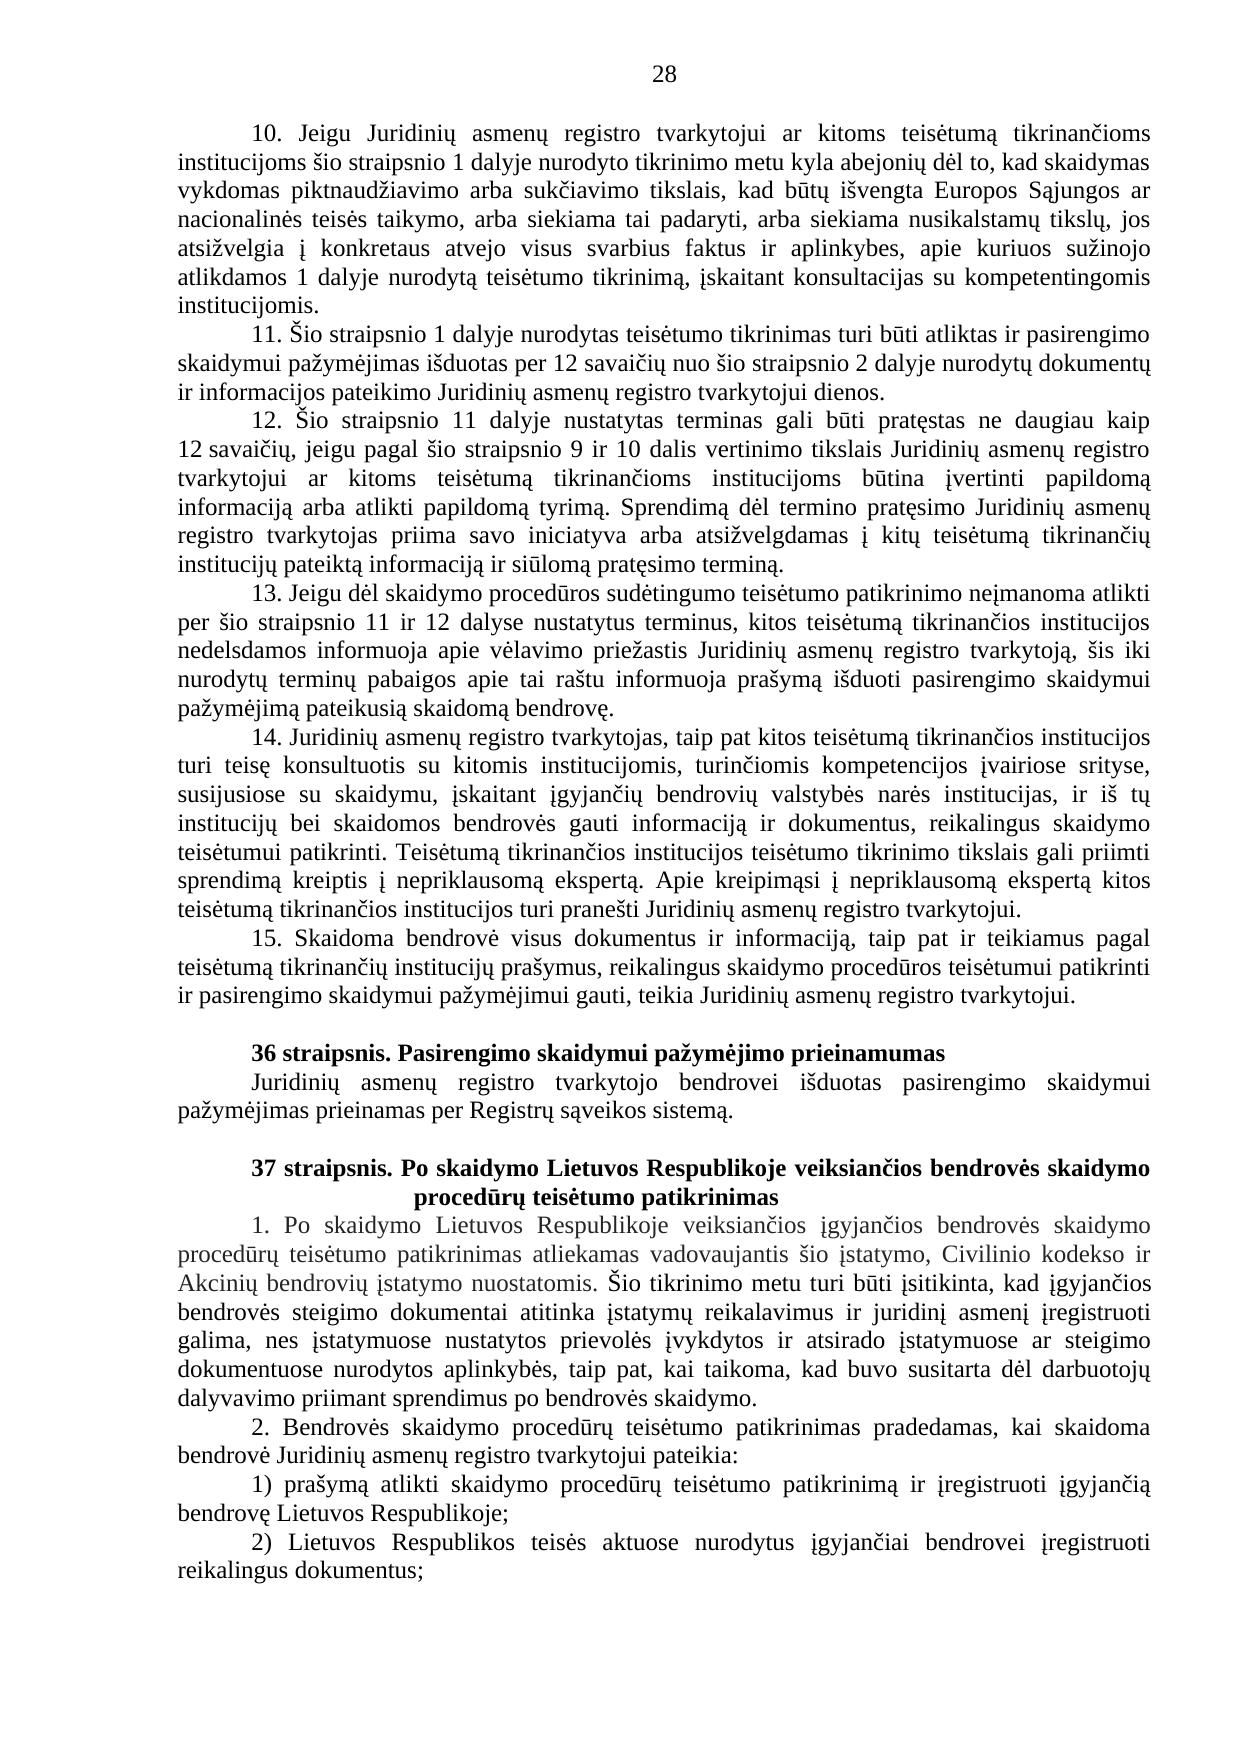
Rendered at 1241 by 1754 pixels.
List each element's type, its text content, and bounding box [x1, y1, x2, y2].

text 1) prašymą atlikti skaidymo procedūrų teisėtumo patikrinimą ir įregistruoti įgyjančią bendrovę Lietuvos Respublikoje; [177, 1469, 1152, 1527]
text 2) Lietuvos Respublikos teisės aktuose nurodytus įgyjančiai bendrovei įregistruoti reikalingus dokumentus; [177, 1527, 1152, 1584]
text 14. Juridinių asmenų registro tvarkytojas, taip pat kitos teisėtumą tikrinančios institucijos turi teisę konsultuotis su kitomis institucijomis, turinčiomis kompetencijos įvairiose srityse, susijusiose su skaidymu, įskaitant įgyjančių bendrovių valstybės narės institucijas, ir iš tų institucijų bei skaidomos bendrovės gauti informaciją ir dokumentus, reikalingus skaidymo teisėtumui patikrinti. Teisėtumą tikrinančios institucijos teisėtumo tikrinimo tikslais gali priimti sprendimą kreiptis į nepriklausomą ekspertą. Apie kreipimąsi į nepriklausomą ekspertą kitos teisėtumą tikrinančios institucijos turi pranešti Juridinių asmenų registro tvarkytojui. [177, 722, 1152, 923]
text 12. Šio straipsnio 11 dalyje nustatytas terminas gali būti pratęstas ne daugiau kaip 12 savaičių, jeigu pagal šio straipsnio 9 ir 10 dalis vertinimo tikslais Juridinių asmenų registro tvarkytojui ar kitoms teisėtumą tikrinančioms institucijoms būtina įvertinti papildomą informaciją arba atlikti papildomą tyrimą. Sprendimą dėl termino pratęsimo Juridinių asmenų registro tvarkytojas priima savo iniciatyva arba atsižvelgdamas į kitų teisėtumą tikrinančių institucijų pateiktą informaciją ir siūlomą pratęsimo terminą. [177, 406, 1152, 578]
text 10. Jeigu Juridinių asmenų registro tvarkytojui ar kitoms teisėtumą tikrinančioms institucijoms šio straipsnio 1 dalyje nurodyto tikrinimo metu kyla abejonių dėl to, kad skaidymas vykdomas piktnaudžiavimo arba sukčiavimo tikslais, kad būtų išvengta Europos Sąjungos ar nacionalinės teisės taikymo, arba siekiama tai padaryti, arba siekiama nusikalstamų tikslų, jos atsižvelgia į konkretaus atvejo visus svarbius faktus ir aplinkybes, apie kuriuos sužinojo atlikdamos 1 dalyje nurodytą teisėtumo tikrinimą, įskaitant konsultacijas su kompetentingomis institucijomis. [177, 118, 1152, 319]
text 2. Bendrovės skaidymo procedūrų teisėtumo patikrinimas pradedamas, kai skaidoma bendrovė Juridinių asmenų registro tvarkytojui pateikia: [177, 1412, 1152, 1469]
text 37 straipsnis. Po skaidymo Lietuvos Respublikoje veiksiančios bendrovės skaidymo procedūrų teisėtumo patikrinimas [251, 1153, 1152, 1211]
text 1. Po skaidymo Lietuvos Respublikoje veiksiančios įgyjančios bendrovės skaidymo procedūrų teisėtumo patikrinimas atliekamas vadovaujantis šio įstatymo, Civilinio kodekso ir Akcinių bendrovių įstatymo nuostatomis. Šio tikrinimo metu turi būti įsitikinta, kad įgyjančios bendrovės steigimo dokumentai atitinka įstatymų reikalavimus ir juridinį asmenį įregistruoti galima, nes įstatymuose nustatytos prievolės įvykdytos ir atsirado įstatymuose ar steigimo dokumentuose nurodytos aplinkybės, taip pat, kai taikoma, kad buvo susitarta dėl darbuotojų dalyvavimo priimant sprendimus po bendrovės skaidymo. [177, 1211, 1152, 1412]
text 11. Šio straipsnio 1 dalyje nurodytas teisėtumo tikrinimas turi būti atliktas ir pasirengimo skaidymui pažymėjimas išduotas per 12 savaičių nuo šio straipsnio 2 dalyje nurodytų dokumentų ir informacijos pateikimo Juridinių asmenų registro tvarkytojui dienos. [177, 319, 1152, 406]
text Juridinių asmenų registro tvarkytojo bendrovei išduotas pasirengimo skaidymui pažymėjimas prieinamas per Registrų sąveikos sistemą. [177, 1067, 1152, 1124]
text 13. Jeigu dėl skaidymo procedūros sudėtingumo teisėtumo patikrinimo neįmanoma atlikti per šio straipsnio 11 ir 12 dalyse nustatytus terminus, kitos teisėtumą tikrinančios institucijos nedelsdamos informuoja apie vėlavimo priežastis Juridinių asmenų registro tvarkytoją, šis iki nurodytų terminų pabaigos apie tai raštu informuoja prašymą išduoti pasirengimo skaidymui pažymėjimą pateikusią skaidomą bendrovę. [177, 578, 1152, 722]
text 15. Skaidoma bendrovė visus dokumentus ir informaciją, taip pat ir teikiamus pagal teisėtumą tikrinančių institucijų prašymus, reikalingus skaidymo procedūros teisėtumui patikrinti ir pasirengimo skaidymui pažymėjimui gauti, teikia Juridinių asmenų registro tvarkytojui. [177, 923, 1152, 1009]
text 36 straipsnis. Pasirengimo skaidymui pažymėjimo prieinamumas [177, 1038, 1152, 1067]
